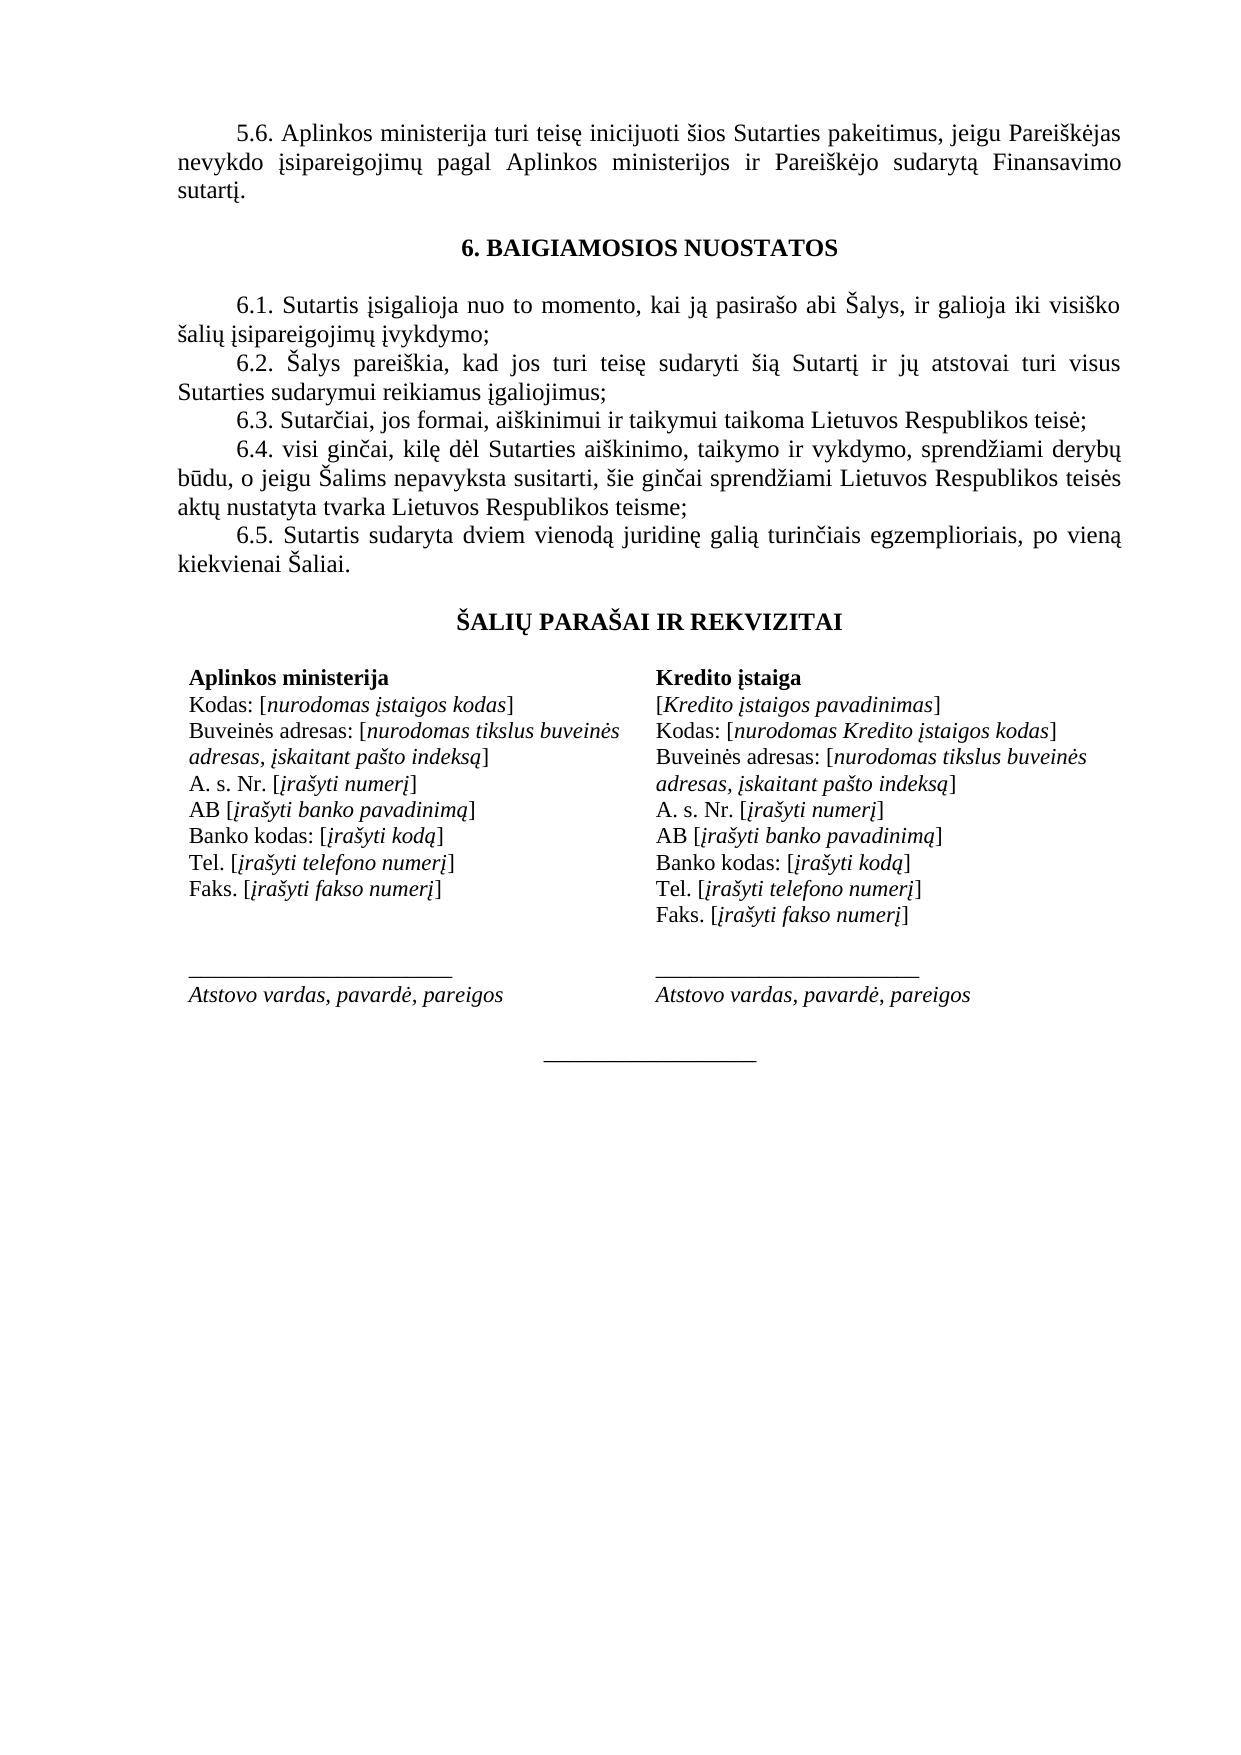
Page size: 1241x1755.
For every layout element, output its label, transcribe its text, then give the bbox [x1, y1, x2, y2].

text 5.6. Aplinkos ministerija turi teisę inicijuoti šios Sutarties pakeitimus, jeigu Pareiškėjas nevykdo įsipareigojimų pagal Aplinkos ministerijos ir Pareiškėjo sudarytą Finansavimo sutartį. [177, 118, 1122, 204]
text 6.5. Sutartis sudaryta dviem vienodą juridinę galią turinčiais egzemplioriais, po vieną kiekvienai Šaliai. [177, 521, 1122, 578]
text 6. BAIGIAMOSIOS NUOSTATOS [177, 233, 1122, 262]
table_header Kredito įstaiga [644, 664, 1122, 691]
table_cell [Kredito įstaigos pavadinimas] Kodas: [nurodomas Kredito įstaigos kodas] Buveinės adresas: [nurodomas tikslus buveinės adresas, įskaitant pašto indeksą] A. s. Nr. [įrašyti numerį] AB [įrašyti banko pavadinimą] Banko kodas: [įrašyti kodą] Tel. [įrašyti telefono numerį] Faks. [įrašyti fakso numerį] _______________________ Atstovo vardas, pavardė, pareigos [644, 691, 1122, 1007]
table_cell Kodas: [nurodomas įstaigos kodas] Buveinės adresas: [nurodomas tikslus buveinės adresas, įskaitant pašto indeksą] A. s. Nr. [įrašyti numerį] AB [įrašyti banko pavadinimą] Banko kodas: [įrašyti kodą] Tel. [įrašyti telefono numerį] Faks. [įrašyti fakso numerį] _______________________ Atstovo vardas, pavardė, pareigos [177, 691, 644, 1007]
text 6.1. Sutartis įsigalioja nuo to momento, kai ją pasirašo abi Šalys, ir galioja iki visiško šalių įsipareigojimų įvykdymo; [177, 291, 1122, 348]
table_header Aplinkos ministerija [177, 664, 644, 691]
text 6.4. visi ginčai, kilę dėl Sutarties aiškinimo, taikymo ir vykdymo, sprendžiami derybų būdu, o jeigu Šalims nepavyksta susitarti, šie ginčai sprendžiami Lietuvos Respublikos teisės aktų nustatyta tvarka Lietuvos Respublikos teisme; [177, 434, 1122, 521]
text ŠALIŲ PARAŠAI IR REKVIZITAI [177, 607, 1122, 636]
text _________________ [177, 1036, 1122, 1064]
text 6.2. Šalys pareiškia, kad jos turi teisę sudaryti šią Sutartį ir jų atstovai turi visus Sutarties sudarymui reikiamus įgaliojimus; [177, 348, 1122, 406]
text 6.3. Sutarčiai, jos formai, aiškinimui ir taikymui taikoma Lietuvos Respublikos teisė; [177, 406, 1122, 434]
